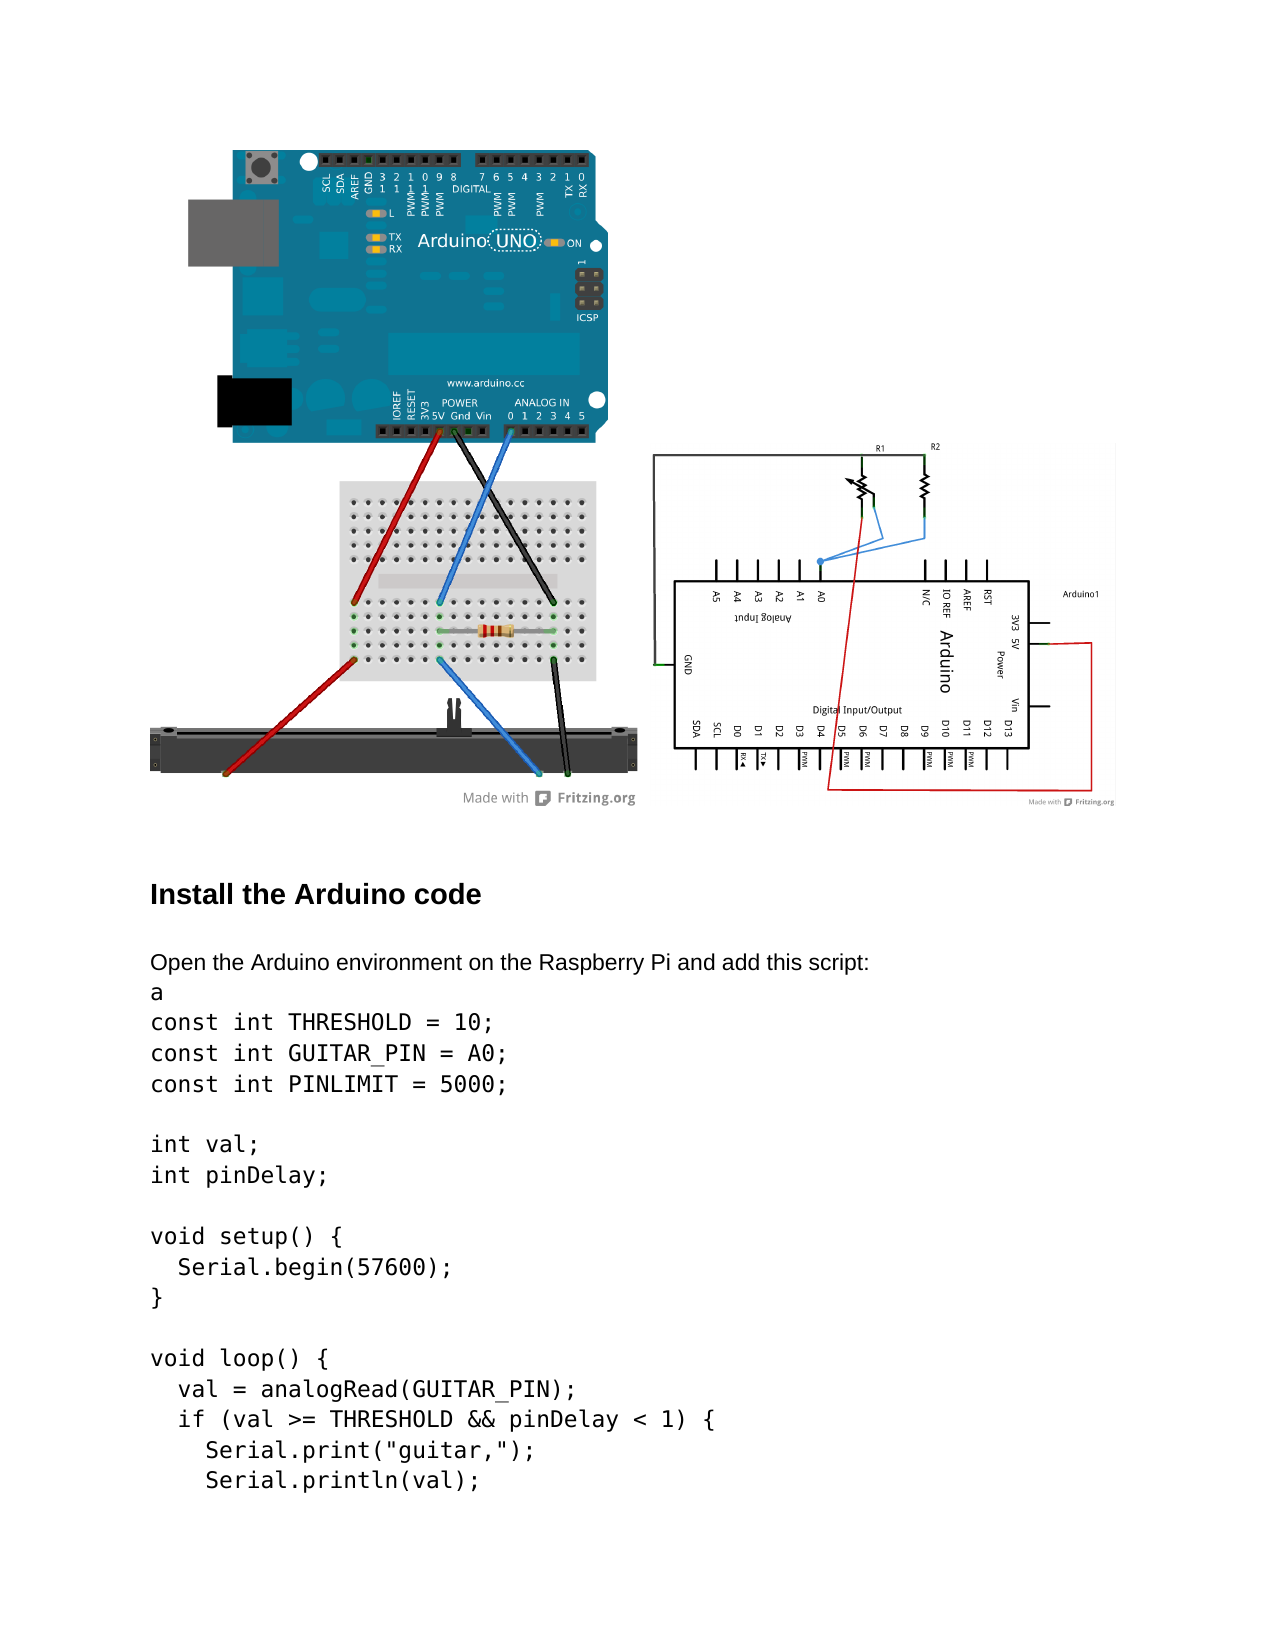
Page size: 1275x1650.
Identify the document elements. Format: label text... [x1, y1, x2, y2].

text const int GUITAR_PIN = A0; [150, 1040, 1125, 1067]
text int pinDelay; [150, 1162, 1125, 1189]
text void setup() { [150, 1223, 1125, 1250]
text const int PINLIMIT = 5000; [150, 1071, 1125, 1097]
text int val; [150, 1132, 1125, 1158]
text } [150, 1284, 1125, 1311]
text void loop() { [150, 1345, 1125, 1372]
text const int THRESHOLD = 10; [150, 1009, 1125, 1036]
text Open the Arduino environment on the Raspberry Pi and add this script: [150, 949, 1125, 975]
text if (val >= THRESHOLD && pinDelay < 1) { [150, 1406, 1125, 1433]
text Serial.println(val); [150, 1468, 1125, 1494]
text Serial.print("guitar,"); [150, 1437, 1125, 1464]
subtitle Install the Arduino code [150, 877, 1125, 910]
text a [150, 979, 1125, 1006]
text val = analogRead(GUITAR_PIN); [150, 1376, 1125, 1402]
text Serial.begin(57600); [150, 1254, 1125, 1280]
picture [650, 443, 1116, 806]
picture [150, 150, 638, 806]
